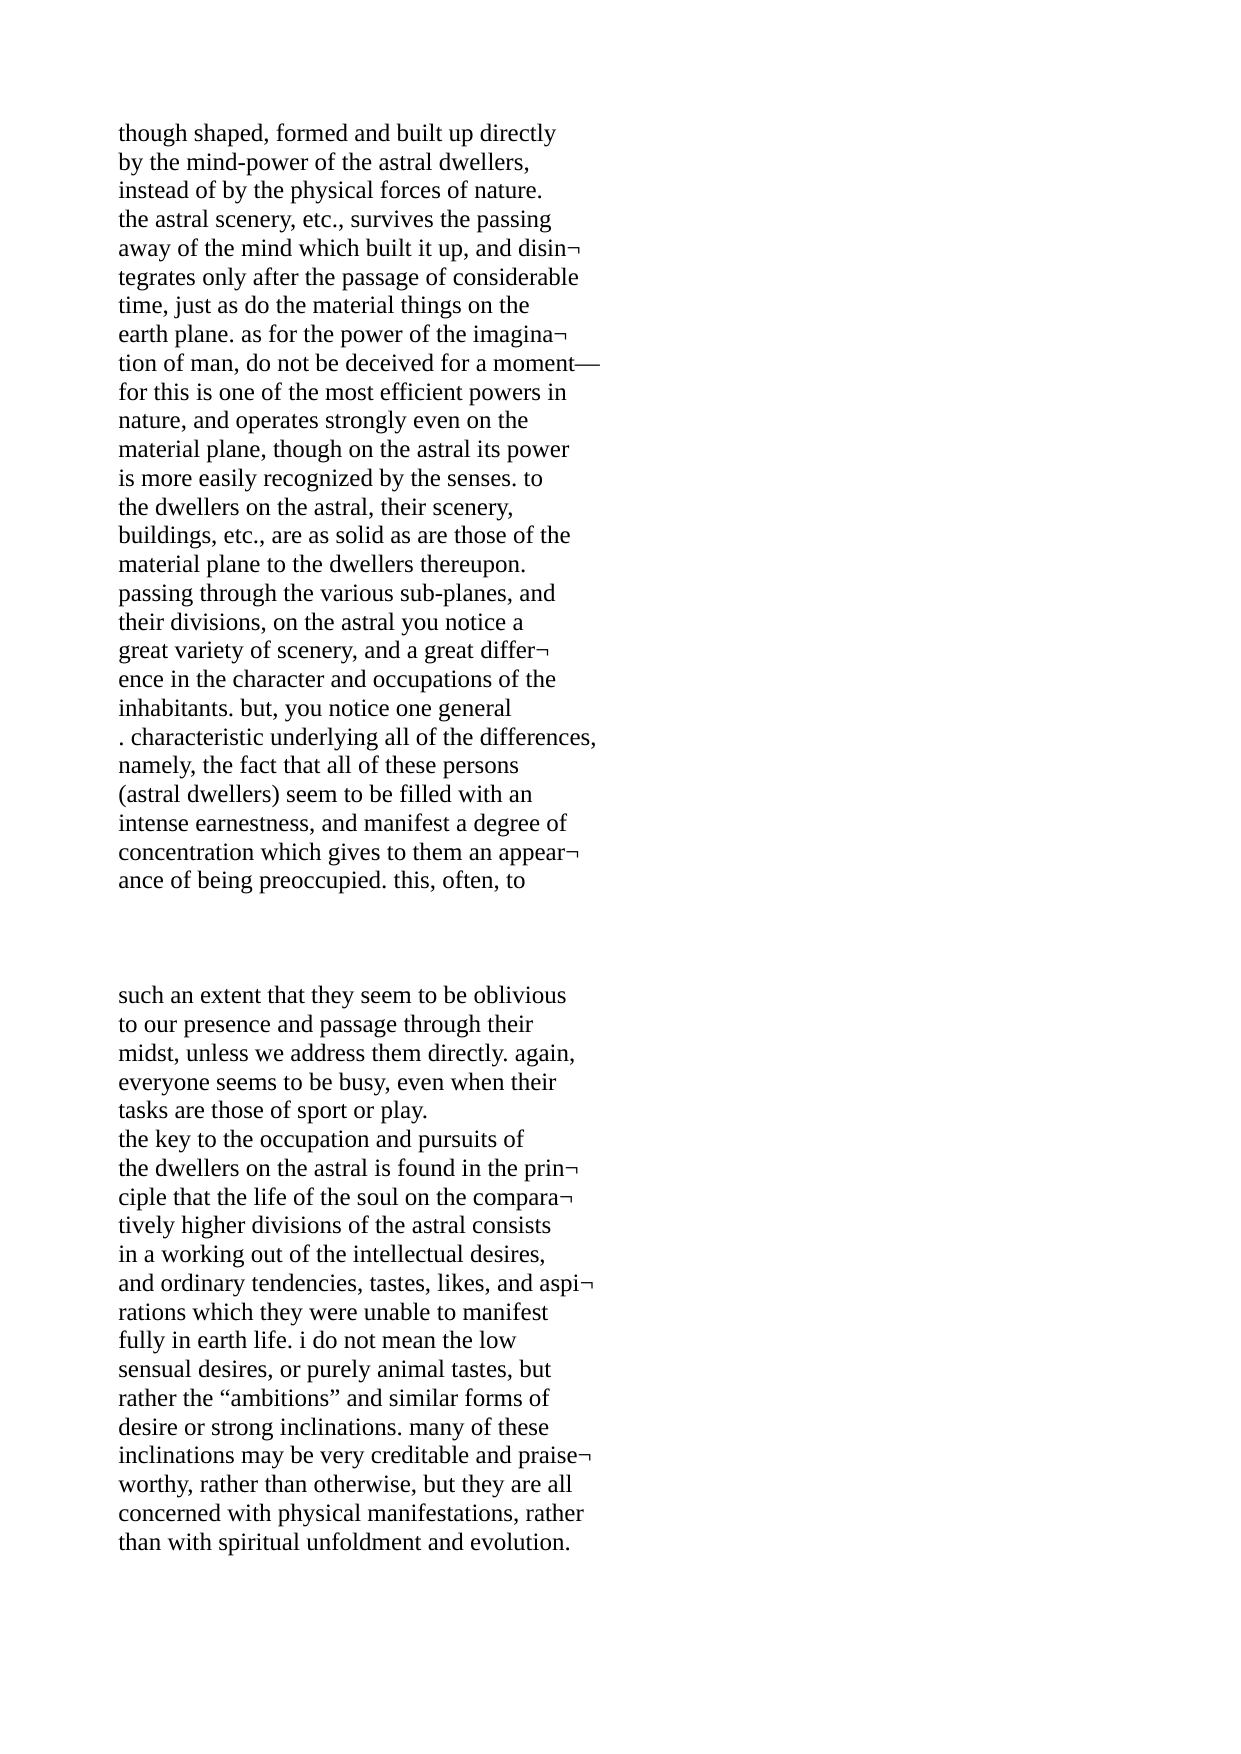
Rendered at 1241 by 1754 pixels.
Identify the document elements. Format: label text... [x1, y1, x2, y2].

text great variety of scenery, and a great differ¬ [118, 636, 1122, 664]
text though shaped, formed and built up directly [118, 118, 1122, 147]
text material plane to the dwellers thereupon. [118, 549, 1122, 578]
text in a working out of the intellectual desires, [118, 1239, 1122, 1268]
text the astral scenery, etc., survives the passing [118, 204, 1122, 233]
text the dwellers on the astral, their scenery, [118, 492, 1122, 521]
text worthy, rather than otherwise, but they are all [118, 1469, 1122, 1498]
text everyone seems to be busy, even when their [118, 1067, 1122, 1096]
text (astral dwellers) seem to be filled with an [118, 779, 1122, 808]
text by the mind-power of the astral dwellers, [118, 147, 1122, 176]
text sensual desires, or purely animal tastes, but [118, 1354, 1122, 1383]
text nature, and operates strongly even on the [118, 406, 1122, 434]
text their divisions, on the astral you notice a [118, 607, 1122, 636]
text away of the mind which built it up, and disin¬ [118, 233, 1122, 262]
text instead of by the physical forces of nature. [118, 176, 1122, 204]
text ciple that the life of the soul on the compara¬ [118, 1182, 1122, 1211]
text tion of man, do not be deceived for a moment— [118, 348, 1122, 377]
text midst, unless we address them directly. again, [118, 1038, 1122, 1067]
text concerned with physical manifestations, rather [118, 1498, 1122, 1527]
text ance of being preoccupied. this, often, to [118, 866, 1122, 894]
text rather the “ambitions” and similar forms of [118, 1383, 1122, 1412]
text inclinations may be very creditable and praise¬ [118, 1441, 1122, 1469]
text tegrates only after the passage of considerable [118, 262, 1122, 291]
text earth plane. as for the power of the imagina¬ [118, 319, 1122, 348]
text passing through the various sub-planes, and [118, 578, 1122, 607]
text . characteristic underlying all of the differences, [118, 722, 1122, 751]
text for this is one of the most efficient powers in [118, 377, 1122, 406]
text tasks are those of sport or play. [118, 1096, 1122, 1124]
text such an extent that they seem to be oblivious [118, 981, 1122, 1009]
text to our presence and passage through their [118, 1009, 1122, 1038]
text rations which they were unable to manifest [118, 1297, 1122, 1326]
text than with spiritual unfoldment and evolution. [118, 1527, 1122, 1556]
text the dwellers on the astral is found in the prin¬ [118, 1153, 1122, 1182]
text namely, the fact that all of these persons [118, 751, 1122, 779]
text desire or strong inclinations. many of these [118, 1412, 1122, 1441]
text material plane, though on the astral its power [118, 434, 1122, 463]
text tively higher divisions of the astral consists [118, 1211, 1122, 1239]
text inhabitants. but, you notice one general [118, 693, 1122, 722]
text intense earnestness, and manifest a degree of [118, 808, 1122, 837]
text concentration which gives to them an appear¬ [118, 837, 1122, 866]
text ence in the character and occupations of the [118, 664, 1122, 693]
text buildings, etc., are as solid as are those of the [118, 521, 1122, 549]
text time, just as do the material things on the [118, 291, 1122, 319]
text fully in earth life. i do not mean the low [118, 1326, 1122, 1354]
text the key to the occupation and pursuits of [118, 1124, 1122, 1153]
text and ordinary tendencies, tastes, likes, and aspi¬ [118, 1268, 1122, 1297]
text is more easily recognized by the senses. to [118, 463, 1122, 492]
